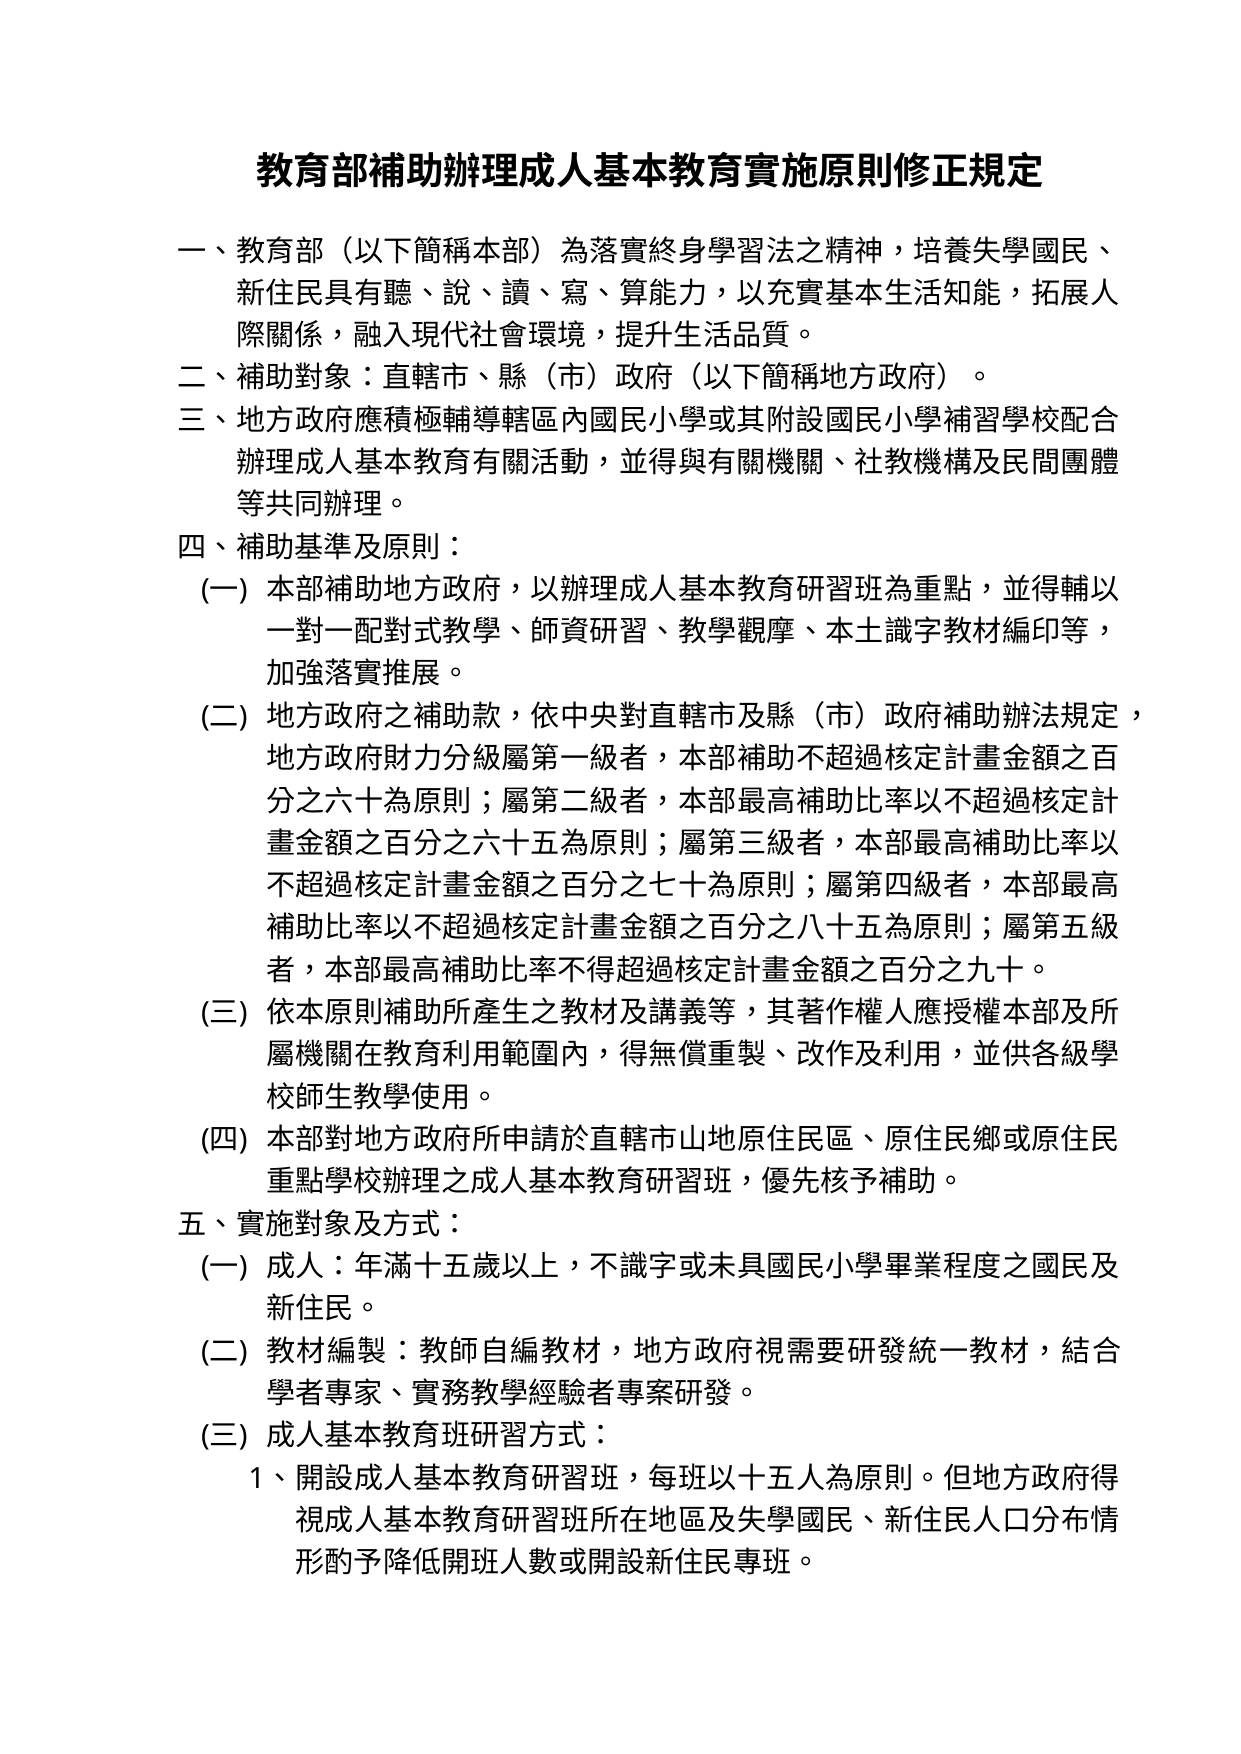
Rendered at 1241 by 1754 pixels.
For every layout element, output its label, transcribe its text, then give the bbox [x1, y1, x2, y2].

list 成人基本教育班研習方式： [201, 1412, 1122, 1454]
list 依本原則補助所產生之教材及講義等，其著作權人應授權本部及所屬機關在教育利用範圍內，得無償重製、改作及利用，並供各級學校師生教學使用。 [201, 988, 1122, 1116]
list 補助對象：直轄市、縣（市）政府（以下簡稱地方政府）。 [177, 354, 1122, 396]
list 教材編製：教師自編教材，地方政府視需要研發統一教材，結合 學者專家、實務教學經驗者專案研發。 [201, 1327, 1122, 1412]
list 教育部（以下簡稱本部）為落實終身學習法之精神，培養失學國民、新住民具有聽、說、讀、寫、算能力，以充實基本生活知能，拓展人際關係，融入現代社會環境，提升生活品質。 [177, 227, 1122, 354]
text 教育部補助辦理成人基本教育實施原則修正規定 [177, 148, 1122, 193]
list 開設成人基本教育研習班，每班以十五人為原則。但地方政府得視成人基本教育研習班所在地區及失學國民、新住民人口分布情形酌予降低開班人數或開設新住民專班。 [248, 1454, 1122, 1581]
list 地方政府應積極輔導轄區內國民小學或其附設國民小學補習學校配合辦理成人基本教育有關活動，並得與有關機關、社教機構及民間團體等共同辦理。 [177, 396, 1122, 523]
list 本部補助地方政府，以辦理成人基本教育研習班為重點，並得輔以一對一配對式教學、師資研習、教學觀摩、本土識字教材編印等，加強落實推展。 [201, 565, 1122, 692]
list 成人：年滿十五歲以上，不識字或未具國民小學畢業程度之國民及新住民。 [201, 1242, 1122, 1327]
list 本部對地方政府所申請於直轄市山地原住民區、原住民鄉或原住民重點學校辦理之成人基本教育研習班，優先核予補助。 [201, 1116, 1122, 1200]
list 地方政府之補助款，依中央對直轄市及縣（市）政府補助辦法規定，地方政府財力分級屬第一級者，本部補助不超過核定計畫金額之百分之六十為原則；屬第二級者，本部最高補助比率以不超過核定計畫金額之百分之六十五為原則；屬第三級者，本部最高補助比率以不超過核定計畫金額之百分之七十為原則；屬第四級者，本部最高補助比率以不超過核定計畫金額之百分之八十五為原則；屬第五級者，本部最高補助比率不得超過核定計畫金額之百分之九十。 [201, 692, 1122, 988]
list 補助基準及原則： [177, 523, 1122, 565]
list 實施對象及方式： [177, 1200, 1122, 1242]
